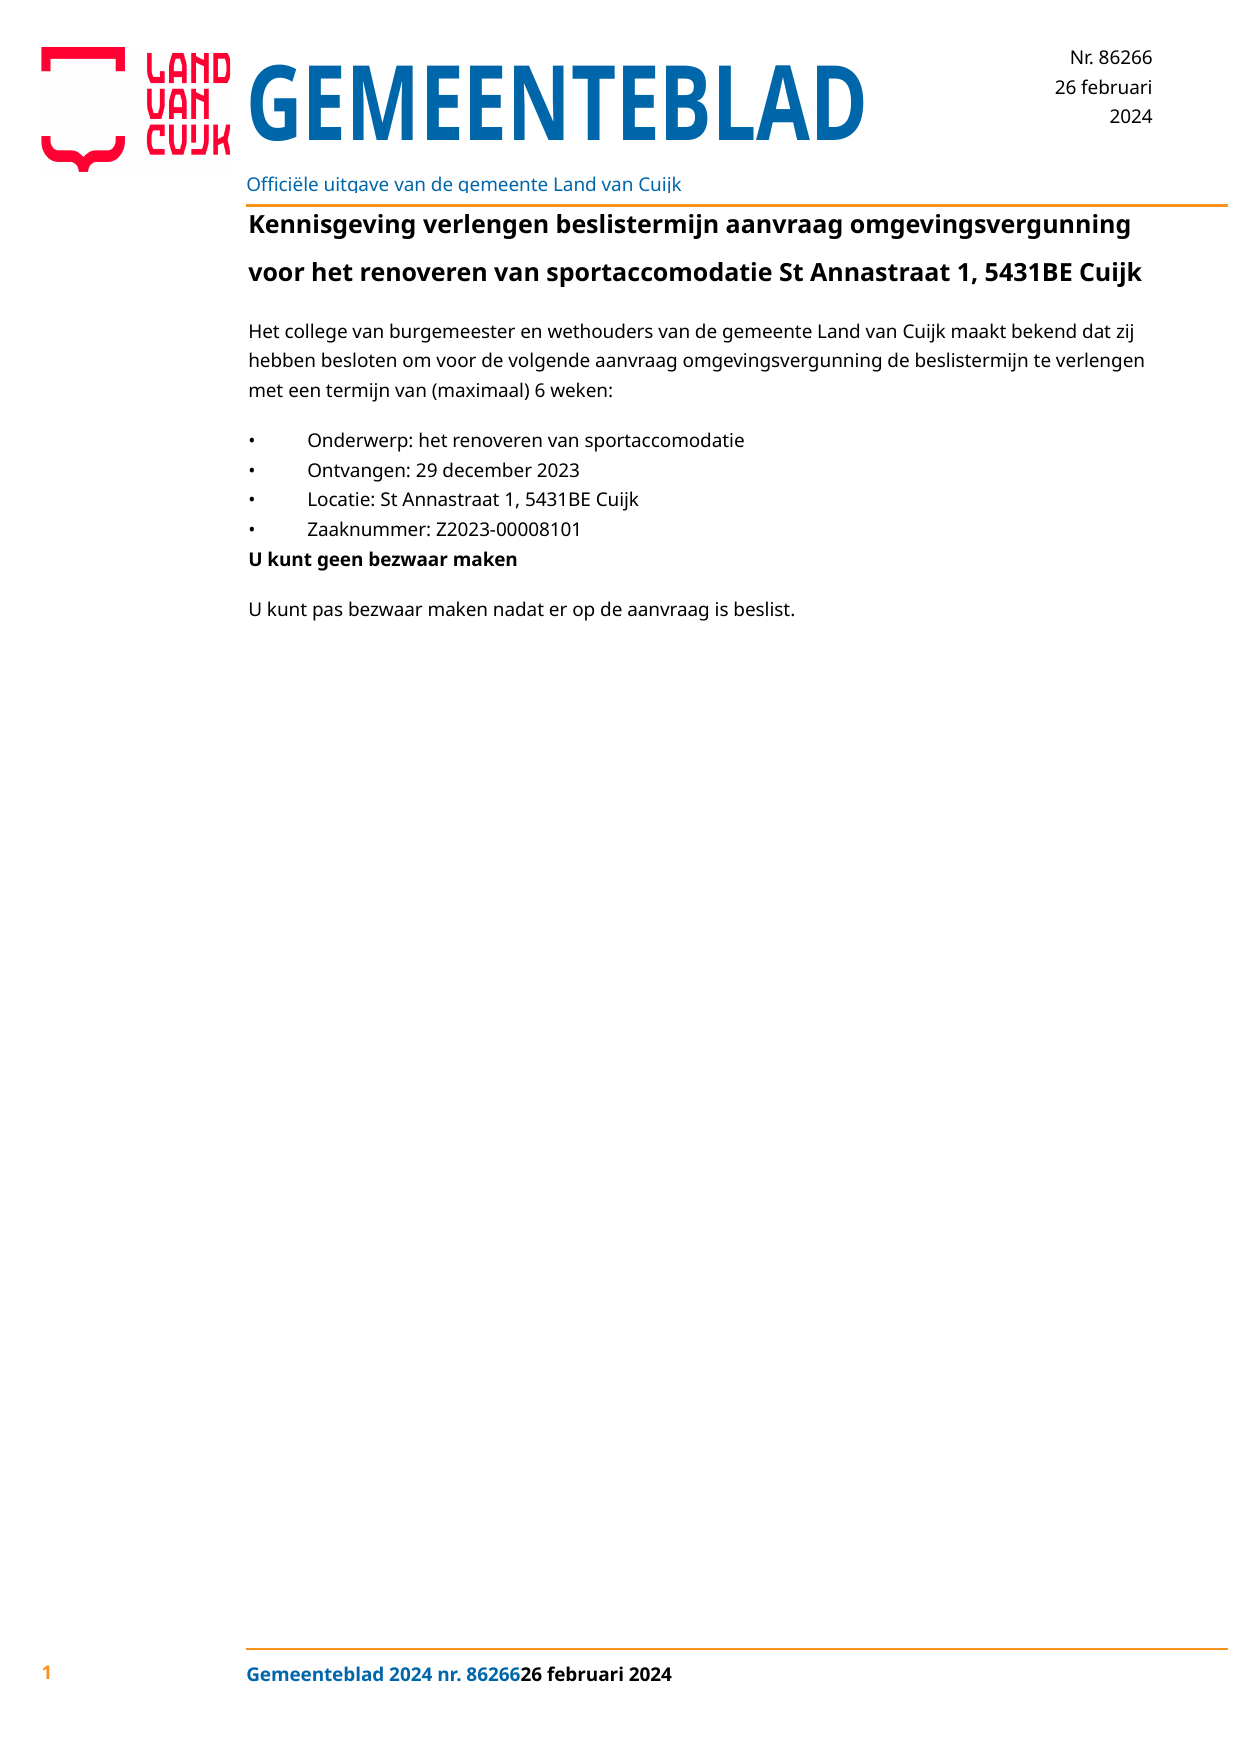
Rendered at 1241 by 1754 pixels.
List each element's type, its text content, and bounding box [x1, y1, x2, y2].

list Ontvangen: 29 december 2023 [248, 457, 1152, 483]
text U kunt pas bezwaar maken nadat er op de aanvraag is beslist. [248, 596, 1152, 622]
text U kunt geen bezwaar maken [248, 546, 1152, 572]
list Zaaknummer: Z2023-00008101 [248, 516, 1152, 542]
list Onderwerp: het renoveren van sportaccomodatie [248, 427, 1152, 453]
picture [41, 47, 231, 172]
text Kennisgeving verlengen beslistermijn aanvraag omgevingsvergunning voor het renoveren van sportaccomodatie St Annastraat 1, 5431BE Cuijk [248, 207, 1152, 288]
text Het college van burgemeester en wethouders van de gemeente Land van Cuijk maakt bekend dat zij hebben besloten om voor de volgende aanvraag omgevingsvergunning de beslistermijn te verlengen met een termijn van (maximaal) 6 weken: [248, 318, 1152, 403]
list Locatie: St Annastraat 1, 5431BE Cuijk [248, 487, 1152, 512]
